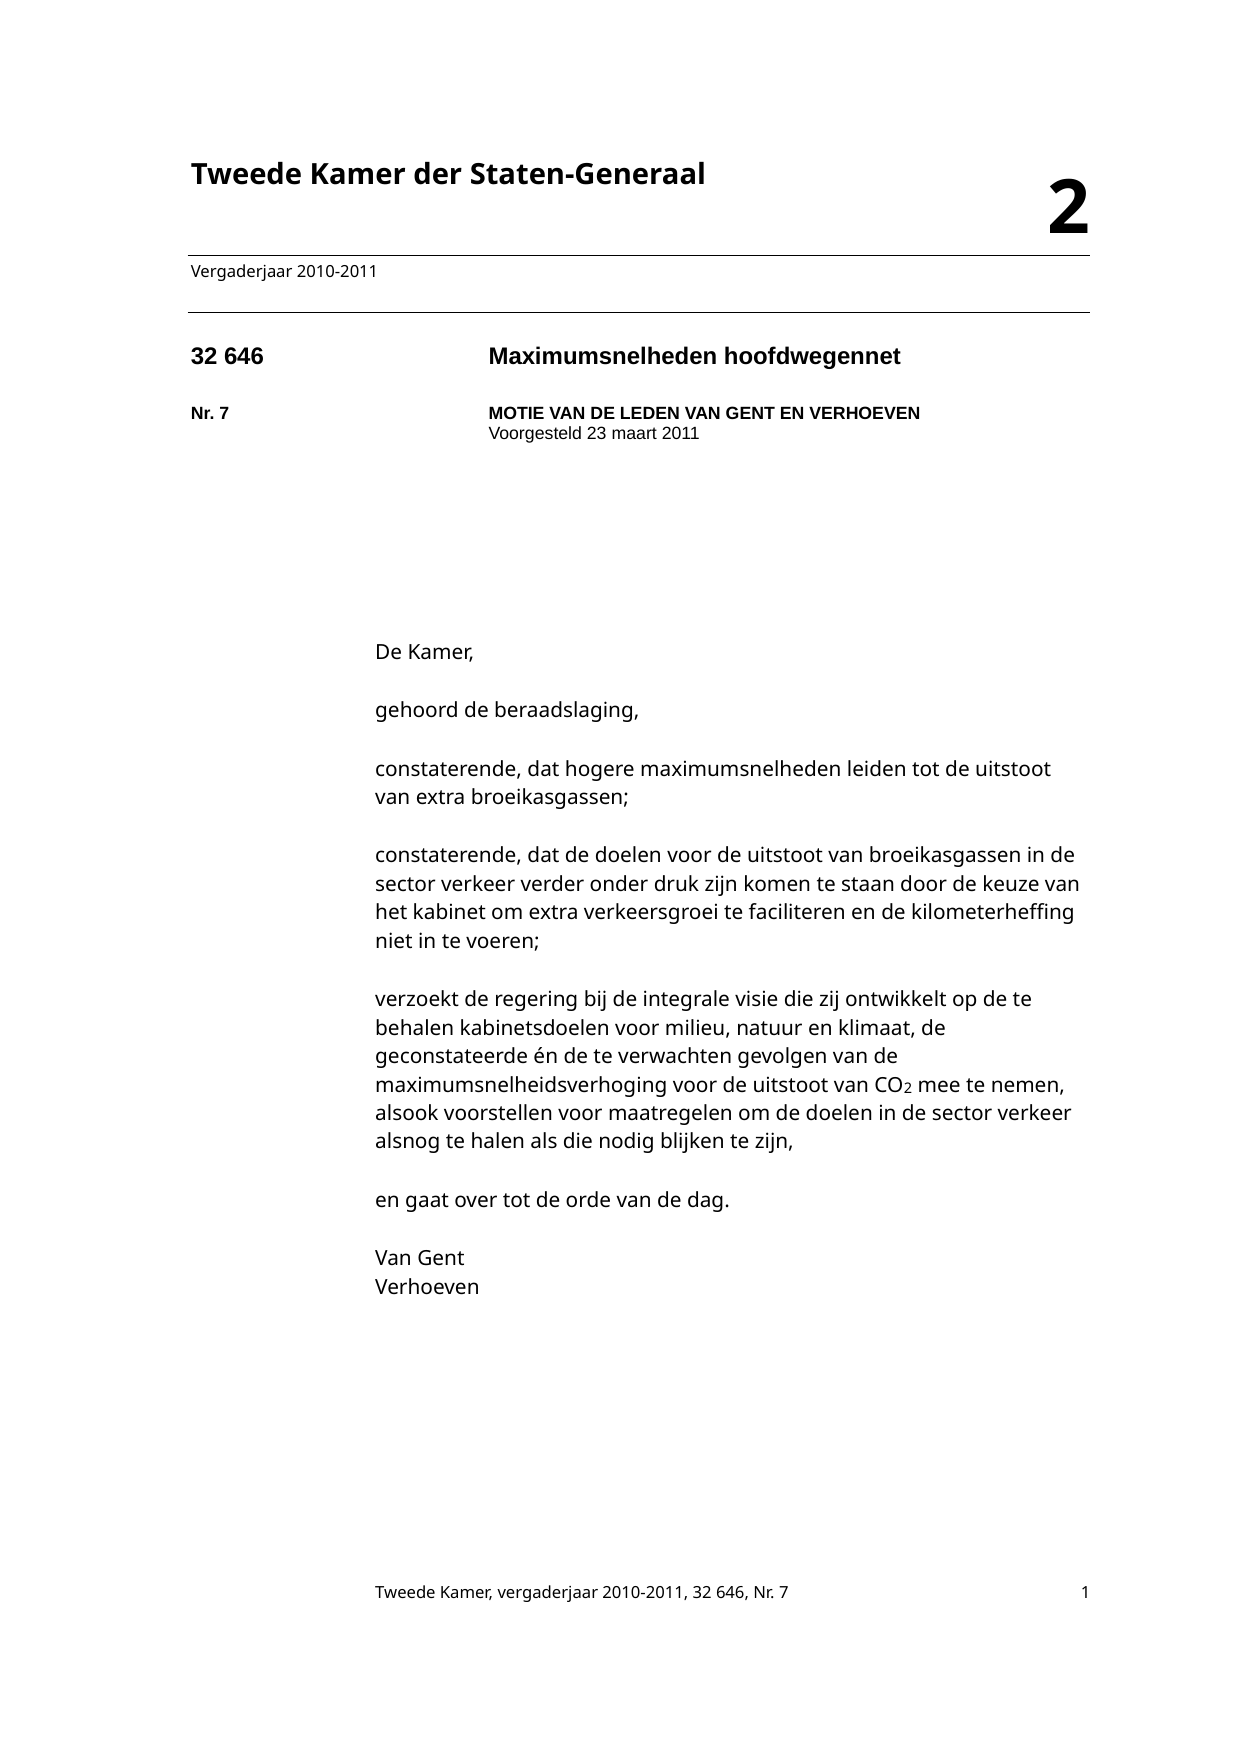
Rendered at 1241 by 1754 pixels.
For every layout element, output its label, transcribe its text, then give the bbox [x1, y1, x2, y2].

table_cell [188, 313, 485, 339]
text constaterende, dat hogere maximumsnelheden leiden tot de uitstoot van extra broeikasgassen; [375, 754, 1090, 811]
table_header 2 [910, 150, 1090, 255]
table_cell 32 646 [188, 339, 485, 399]
text en gaat over tot de orde van de dag. [375, 1185, 1090, 1213]
table_cell Vergaderjaar 2010-2011 [188, 256, 485, 312]
table_cell Maximumsnelheden hoofdwegennet [485, 339, 1090, 399]
text verzoekt de regering bij de integrale visie die zij ontwikkelt op de te behalen kabinetsdoelen voor milieu, natuur en klimaat, de geconstateerde én de te verwachten gevolgen van de maximumsnelheidsverhoging voor de uitstoot van CO2 mee te nemen, alsook voorstellen voor maatregelen om de doelen in de sector verkeer alsnog te halen als die nodig blijken te zijn, [375, 984, 1090, 1155]
table_cell Nr. 7 [188, 399, 485, 518]
table_cell [485, 313, 1090, 339]
text gehoord de beraadslaging, [375, 695, 1090, 724]
table_header Tweede Kamer der Staten-Generaal [188, 150, 909, 255]
text De Kamer, [375, 637, 1090, 665]
table_cell [485, 256, 1090, 312]
text Verhoeven [375, 1272, 1090, 1300]
table_cell MOTIE VAN DE LEDEN VAN GENT EN VERHOEVEN Voorgesteld 23 maart 2011 [485, 399, 1090, 518]
text Van Gent [375, 1243, 1090, 1272]
text constaterende, dat de doelen voor de uitstoot van broeikasgassen in de sector verkeer verder onder druk zijn komen te staan door de keuze van het kabinet om extra verkeersgroei te faciliteren en de kilometerheffing niet in te voeren; [375, 841, 1090, 954]
